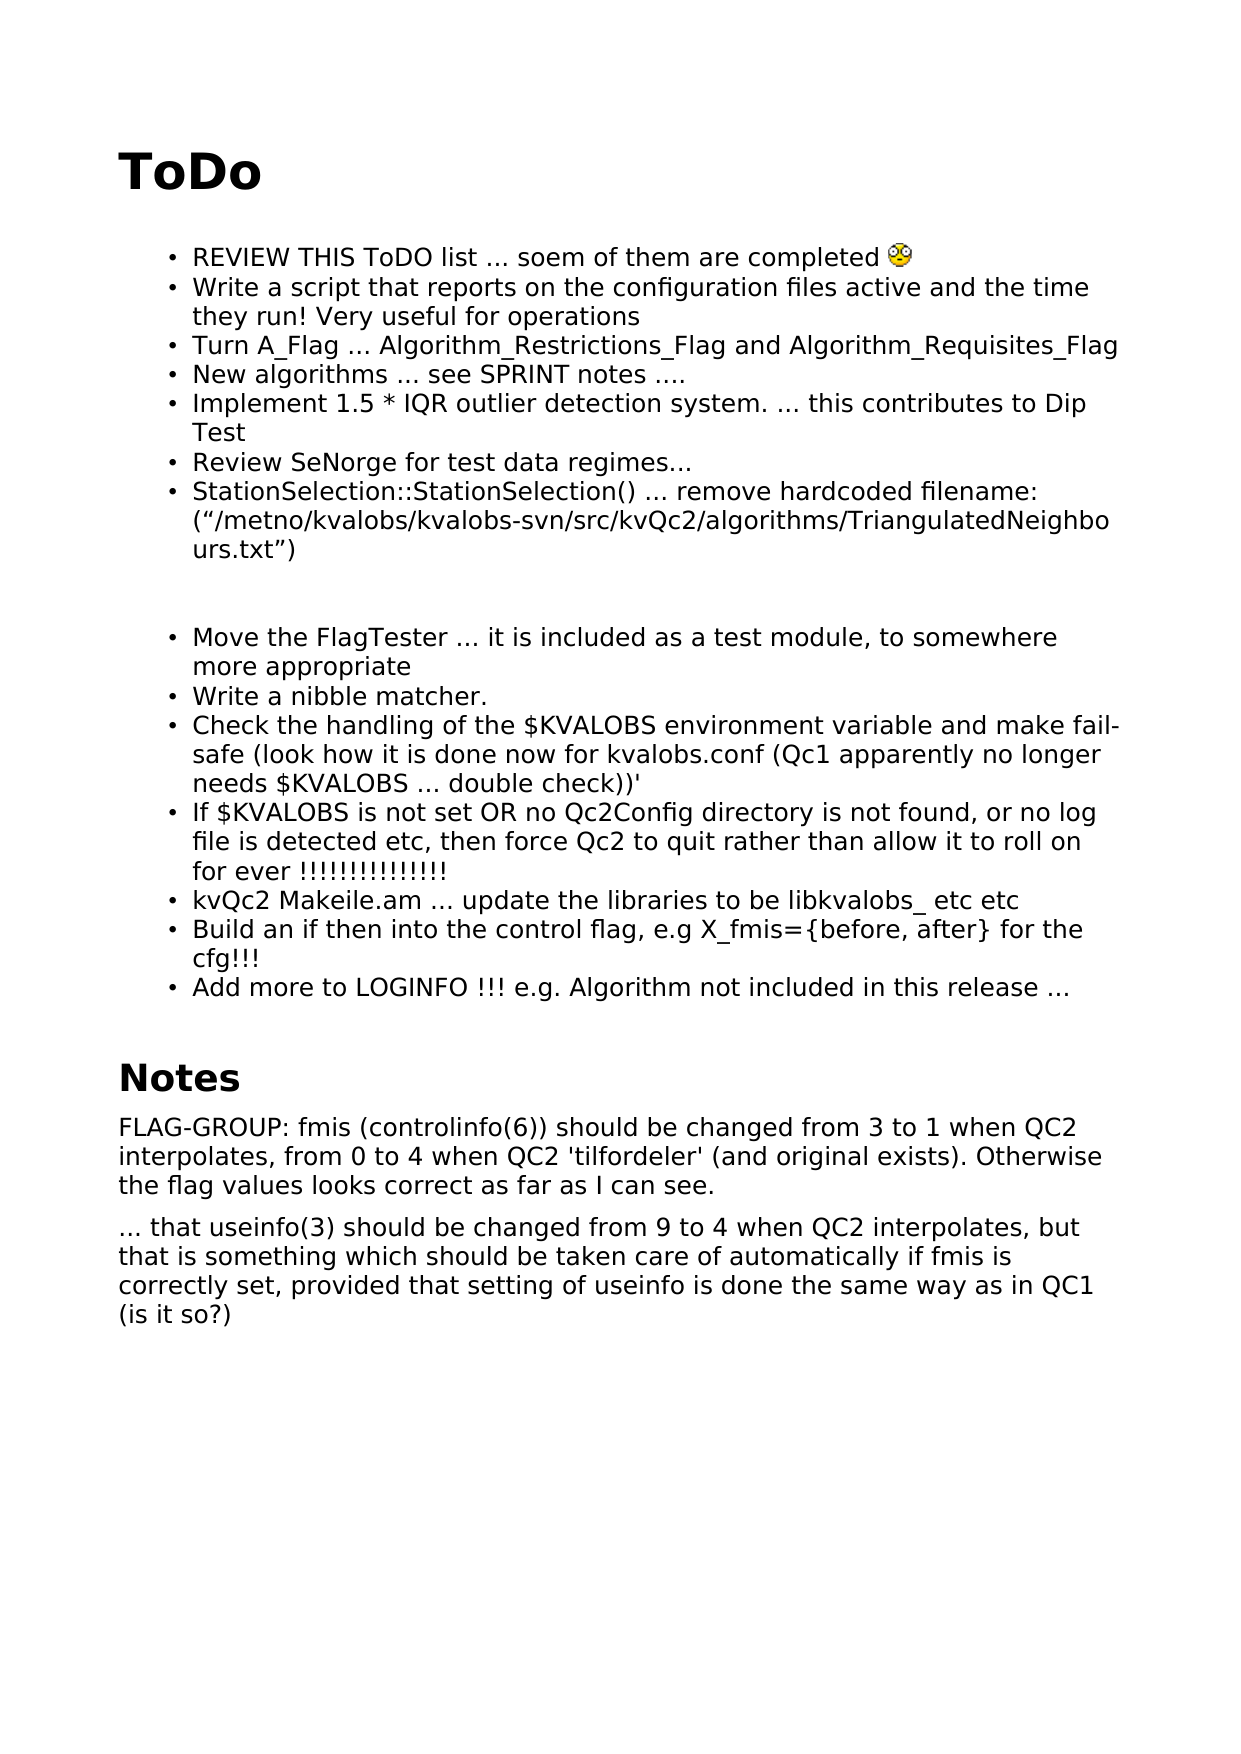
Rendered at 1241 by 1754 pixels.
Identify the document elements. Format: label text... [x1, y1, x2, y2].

text ... that useinfo(3) should be changed from 9 to 4 when QC2 interpolates, but that is something which should be taken care of automatically if fmis is correctly set, provided that setting of useinfo is done the same way as in QC1 (is it so?) [118, 1213, 1122, 1330]
list Move the FlagTester ... it is included as a test module, to somewhere more appropriate [177, 623, 1122, 682]
subtitle Notes [118, 1057, 1122, 1101]
list If $KVALOBS is not set OR no Qc2Config directory is not found, or no log file is detected etc, then force Qc2 to quit rather than allow it to roll on for ever !!!!!!!!!!!!!!! [177, 798, 1122, 886]
list StationSelection::StationSelection() ... remove hardcoded filename: (“/metno/kvalobs/kvalobs-svn/src/kvQc2/algorithms/TriangulatedNeighbours.txt”) [177, 477, 1122, 564]
list Implement 1.5 * IQR outlier detection system. ... this contributes to Dip Test [177, 389, 1122, 448]
list New algorithms ... see SPRINT notes .... [177, 360, 1122, 389]
list Add more to LOGINFO !!! e.g. Algorithm not included in this release ... [177, 973, 1122, 1002]
text FLAG-GROUP: fmis (controlinfo(6)) should be changed from 3 to 1 when QC2 interpolates, from 0 to 4 when QC2 'tilfordeler' (and original exists). Otherwise the flag values looks correct as far as I can see. [118, 1113, 1122, 1201]
list Check the handling of the $KVALOBS environment variable and make fail-safe (look how it is done now for kvalobs.conf (Qc1 apparently no longer needs $KVALOBS ... double check))' [177, 711, 1122, 798]
list Write a nibble matcher. [177, 682, 1122, 711]
list kvQc2 Makeile.am ... update the libraries to be libkvalobs_ etc etc [177, 886, 1122, 915]
picture [888, 243, 912, 267]
list Review SeNorge for test data regimes... [177, 448, 1122, 477]
list REVIEW THIS ToDO list ... soem of them are completed [177, 243, 1122, 273]
list Build an if then into the control flag, e.g X_fmis={before, after} for the cfg!!! [177, 915, 1122, 973]
list Write a script that reports on the configuration files active and the time they run! Very useful for operations [177, 273, 1122, 331]
list Turn A_Flag ... Algorithm_Restrictions_Flag and Algorithm_Requisites_Flag [177, 331, 1122, 360]
subtitle ToDo [118, 143, 1122, 201]
